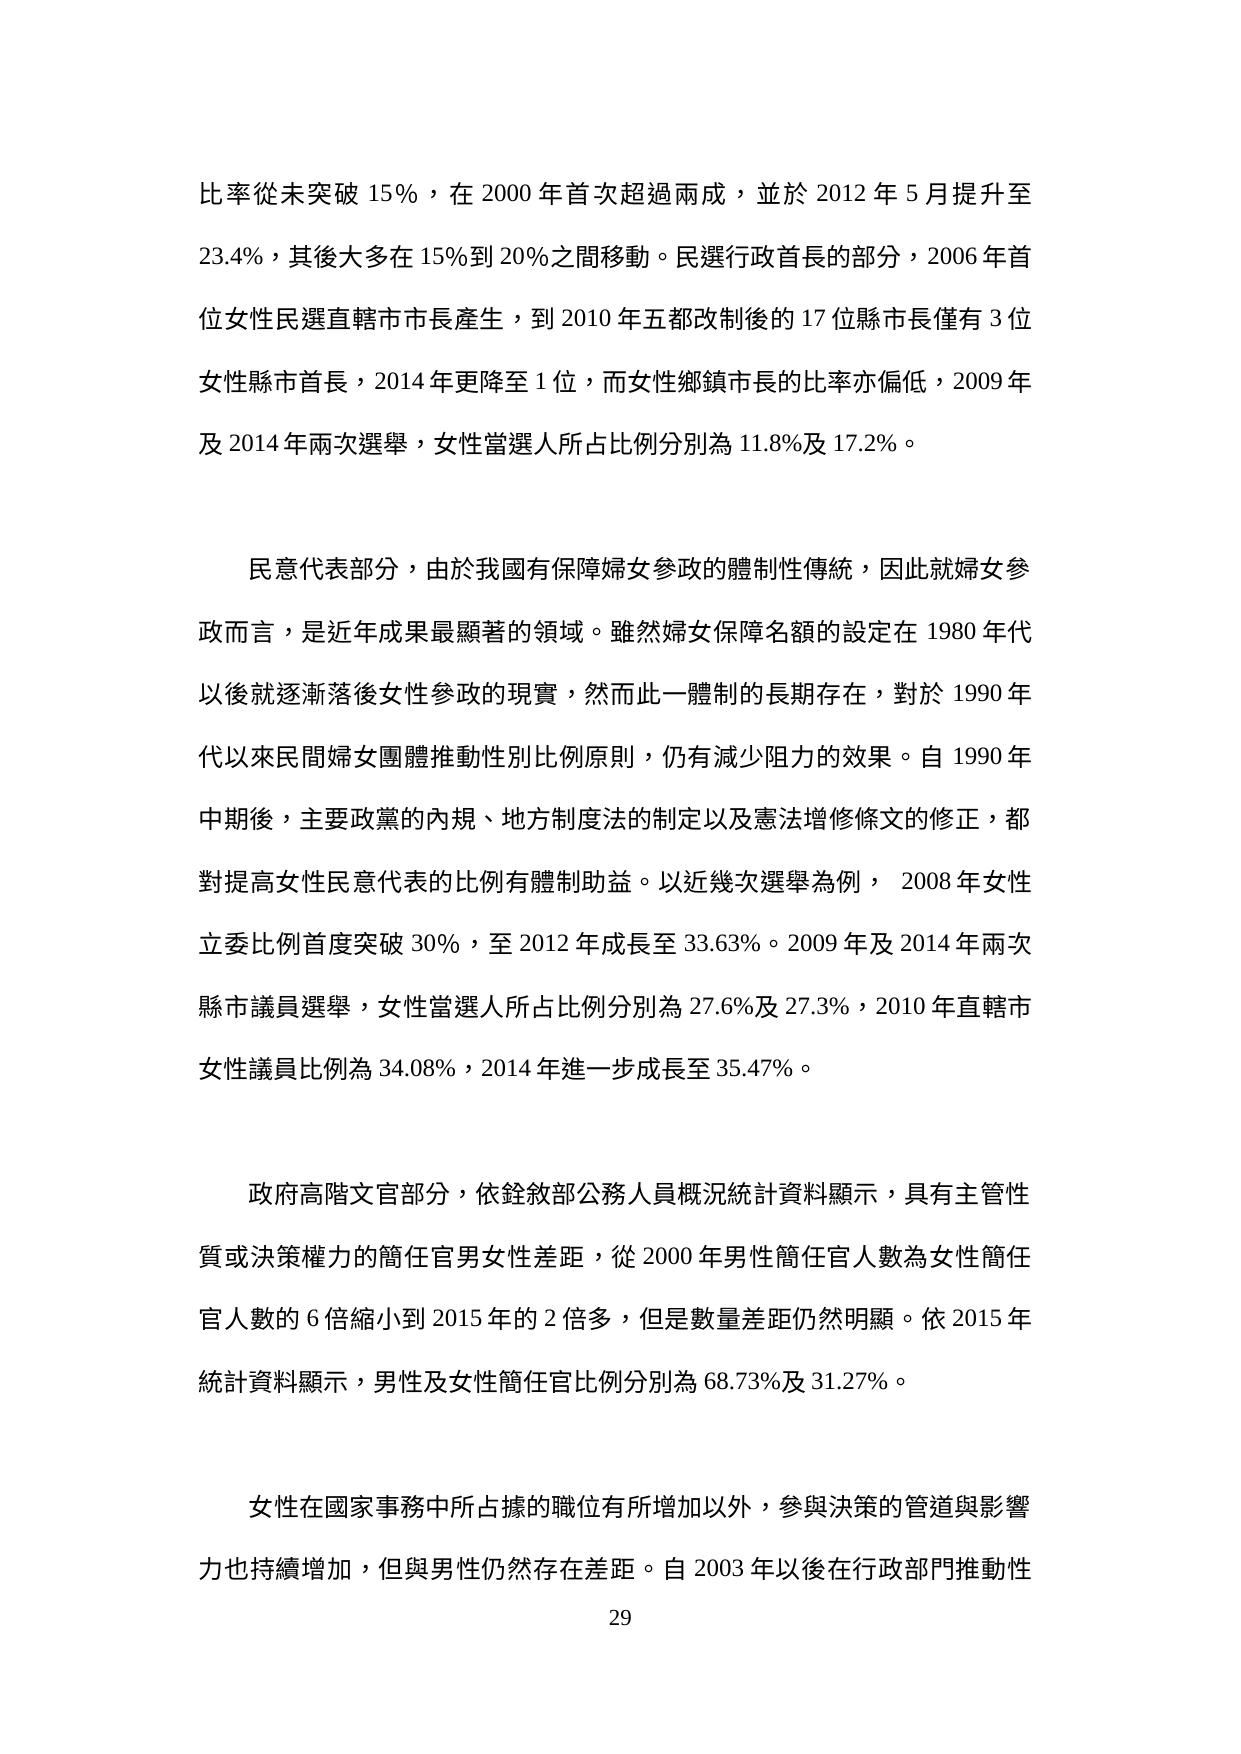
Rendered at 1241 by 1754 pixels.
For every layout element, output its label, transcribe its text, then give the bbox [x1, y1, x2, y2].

table_cell 比率從未突破15％，在2000年首次超過兩成，並於2012年5月提升至23.4%，其後大多在15％到20％之間移動。民選行政首長的部分，2006年首位女性民選直轄市市長產生，到2010年五都改制後的17位縣市長僅有3位女性縣市首長，2014年更降至1位，而女性鄉鎮市長的比率亦偏低，2009年及2014年兩次選舉，女性當選人所占比例分別為11.8%及17.2%。 民意代表部分，由於我國有保障婦女參政的體制性傳統，因此就婦女參政而言，是近年成果最顯著的領域。雖然婦女保障名額的設定在1980年代以後就逐漸落後女性參政的現實，然而此一體制的長期存在，對於1990年代以來民間婦女團體推動性別比例原則，仍有減少阻力的效果。自1990年中期後，主要政黨的內規、地方制度法的制定以及憲法增修條文的修正，都對提高女性民意代表的比例有體制助益。以近幾次選舉為例， 2008年女性立委比例首度突破30％，至2012年成長至33.63%。2009年及2014年兩次縣市議員選舉，女性當選人所占比例分別為27.6%及27.3%，2010年直轄市女性議員比例為34.08%，2014年進一步成長至35.47%。 政府高階文官部分，依銓敘部公務人員概況統計資料顯示，具有主管性質或決策權力的簡任官男女性差距，從2000年男性簡任官人數為女性簡任官人數的6倍縮小到2015年的2倍多，但是數量差距仍然明顯。依2015年統計資料顯示，男性及女性簡任官比例分別為68.73%及31.27%。 女性在國家事務中所占據的職位有所增加以外，參與決策的管道與影響力也持續增加，但與男性仍然存在差距。自2003年以後在行政部門推動性 [188, 89, 1044, 1589]
